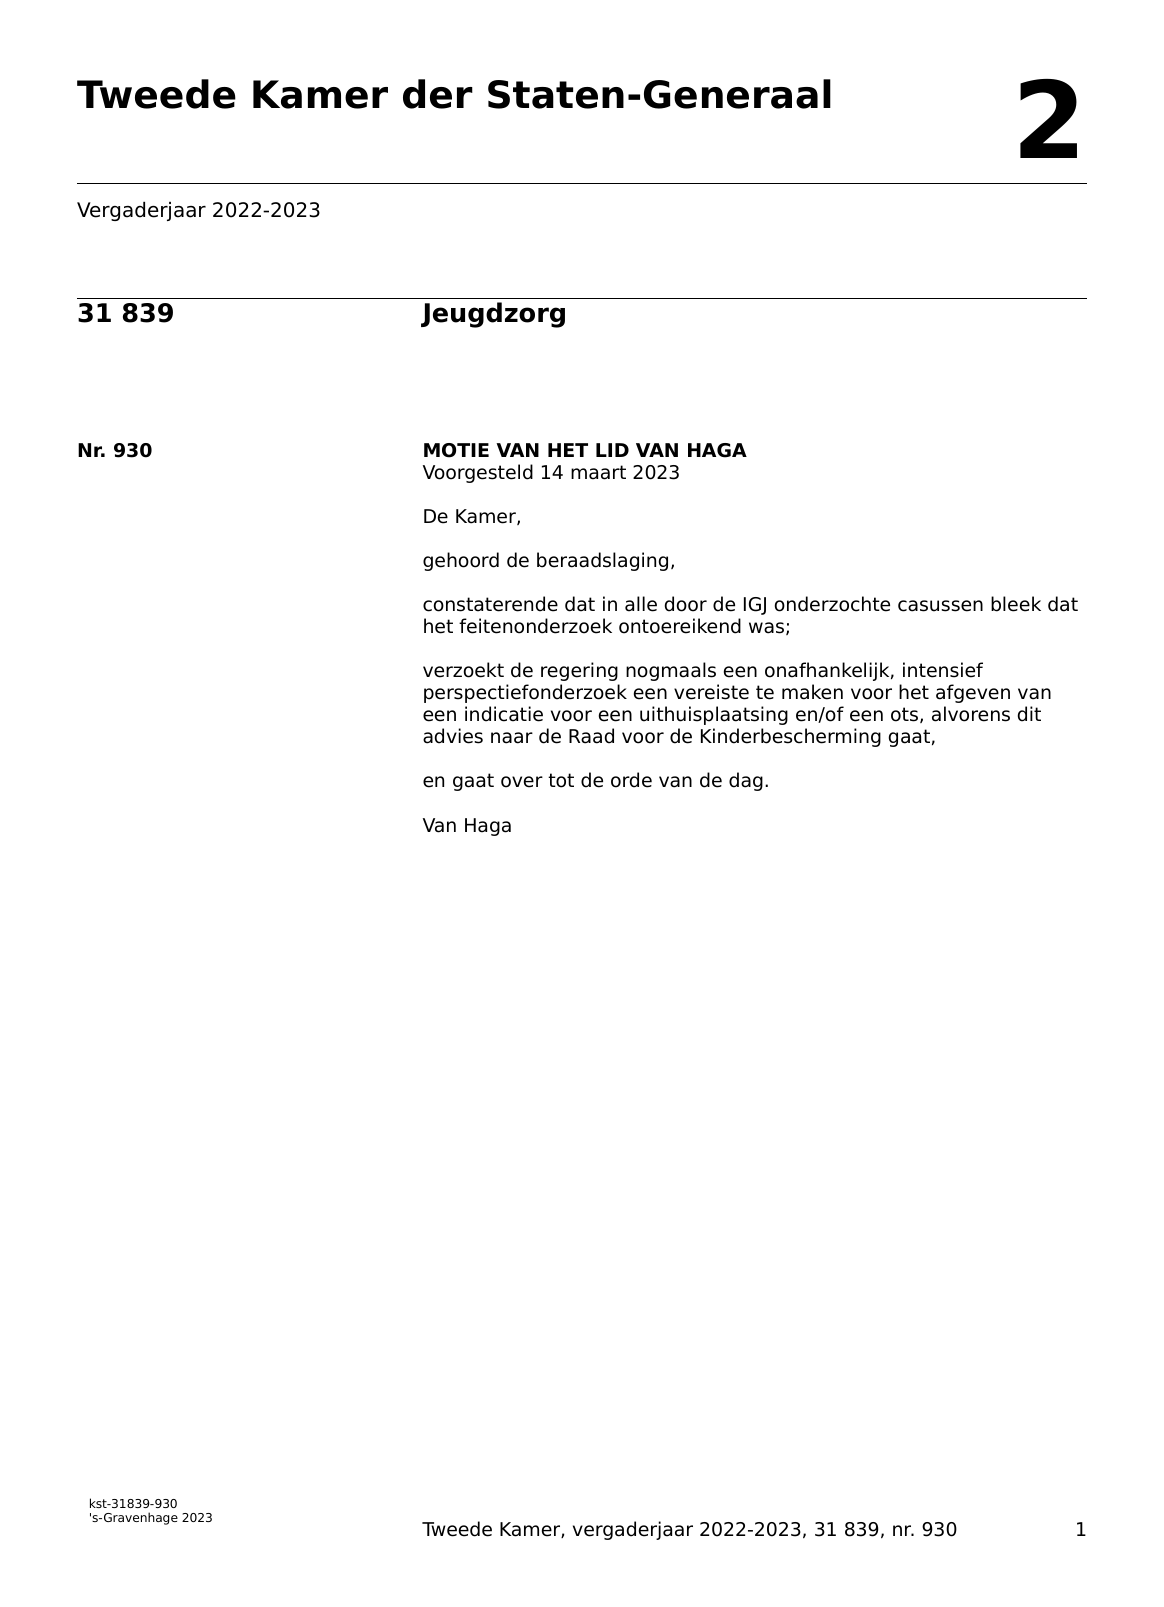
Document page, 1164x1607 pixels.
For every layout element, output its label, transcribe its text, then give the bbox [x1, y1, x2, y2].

text constaterende dat in alle door de IGJ onderzochte casussen bleek dat het feitenonderzoek ontoereikend was; [422, 594, 1087, 638]
table_header 2 [886, 59, 1087, 183]
table_header Tweede Kamer der Staten-Generaal [77, 59, 886, 183]
text verzoekt de regering nogmaals een onafhankelijk, intensief perspectiefonderzoek een vereiste te maken voor het afgeven van een indicatie voor een uithuisplaatsing en/of een ots, alvorens dit advies naar de Raad voor de Kinderbescherming gaat, [422, 660, 1087, 748]
text 's-Gravenhage 2023 [88, 1511, 323, 1525]
text kst-31839-930 [88, 1497, 323, 1511]
text gehoord de beraadslaging, [422, 550, 1087, 572]
text De Kamer, [422, 506, 1087, 528]
table_cell Vergaderjaar 2022-2023 [77, 184, 1087, 298]
text Van Haga [422, 814, 1087, 837]
text Voorgesteld 14 maart 2023 [422, 462, 1087, 484]
text en gaat over tot de orde van de dag. [422, 770, 1087, 792]
subtitle 31 839 Jeugdzorg [77, 299, 1087, 329]
subtitle Nr. 930 MOTIE VAN HET LID VAN HAGA [77, 440, 1087, 462]
